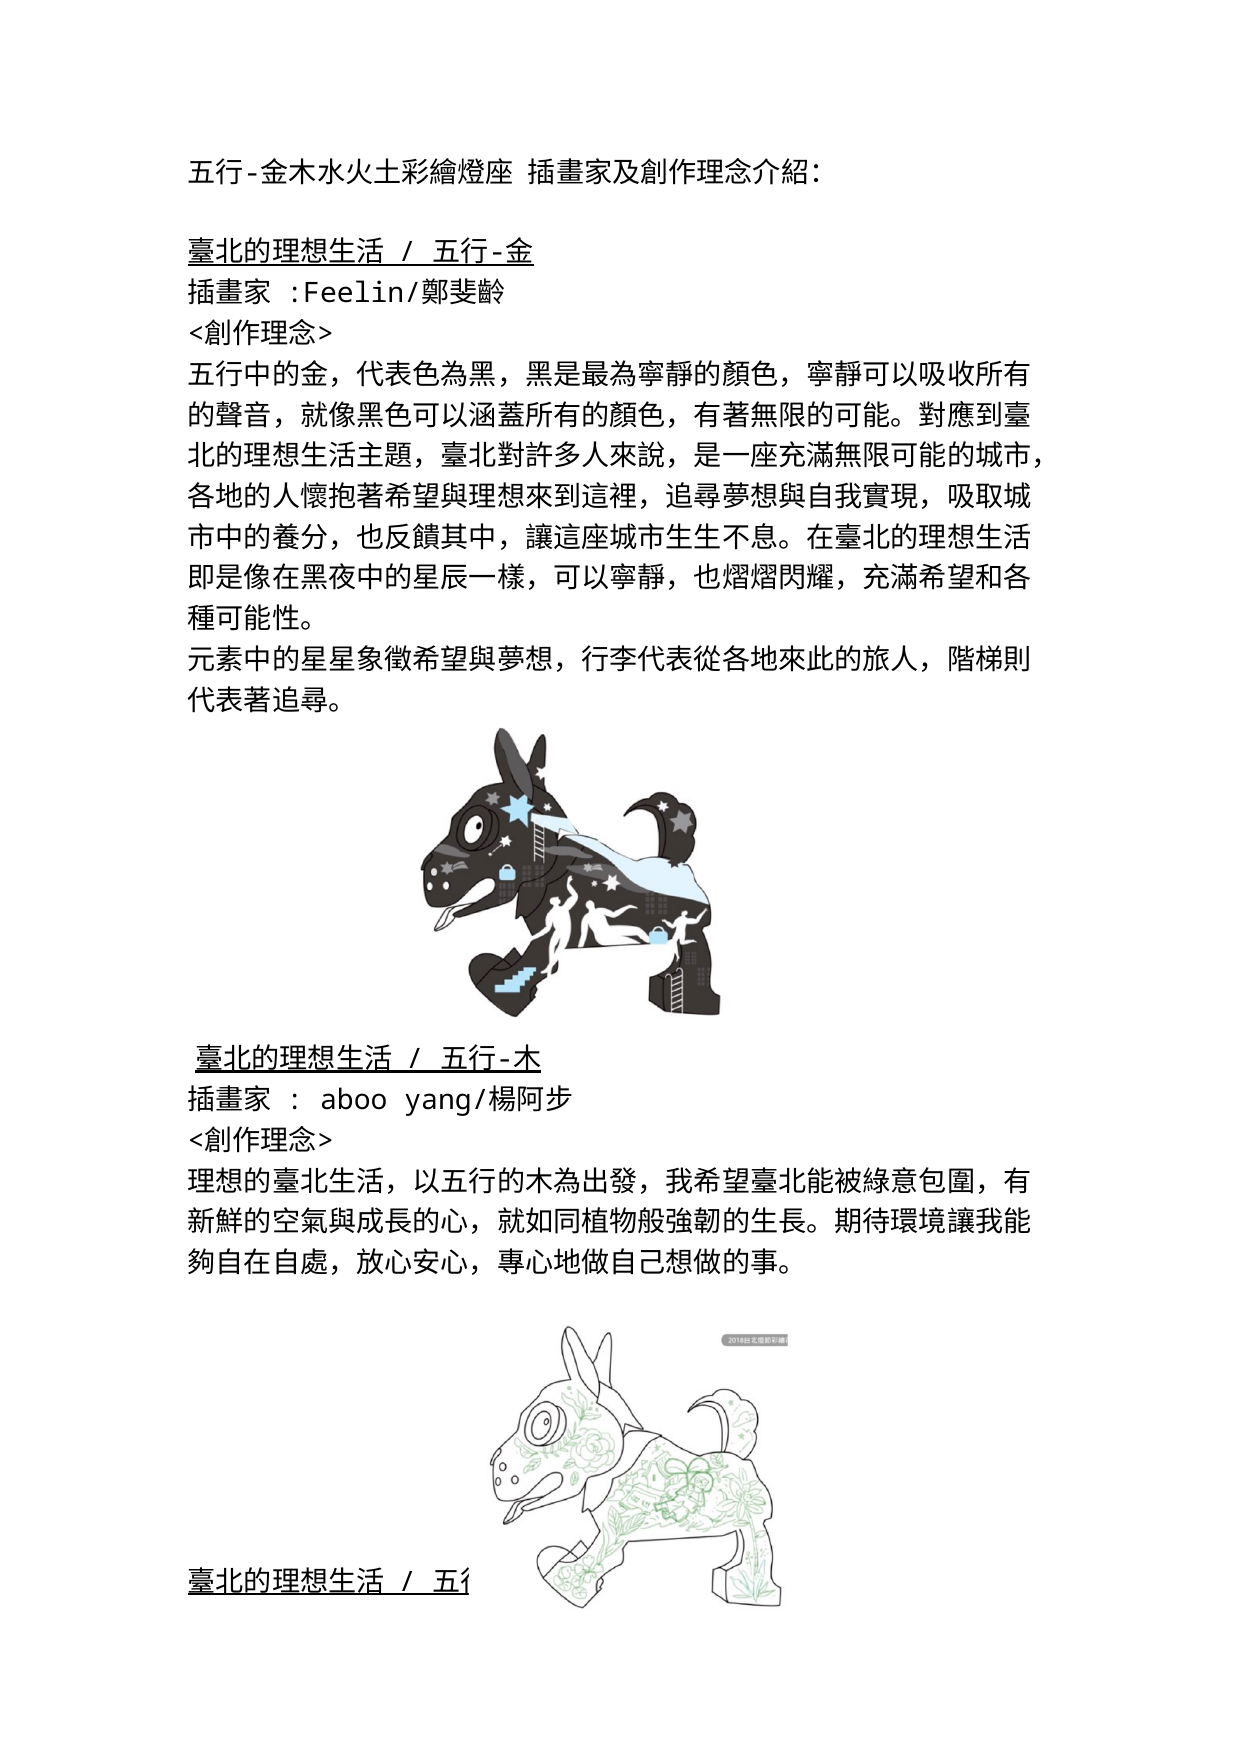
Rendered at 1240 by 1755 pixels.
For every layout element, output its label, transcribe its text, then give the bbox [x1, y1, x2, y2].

text 插畫家 : aboo yang/楊阿步 [187, 1077, 1052, 1118]
text <創作理念> [187, 1118, 1052, 1158]
text 五行-金木水火土彩繪燈座 插畫家及創作理念介紹： [187, 150, 1052, 191]
text 臺北的理想生活 / 五行-水 [187, 1558, 468, 1593]
picture [393, 727, 732, 1024]
text 五行中的金，代表色為黑，黑是最為寧靜的顏色，寧靜可以吸收所有的聲音，就像黑色可以涵蓋所有的顏色，有著無限的可能。對應到臺北的理想生活主題，臺北對許多人來說，是一座充滿無限可能的城市，各地的人懷抱著希望與理想來到這裡，追尋夢想與自我實現，吸取城市中的養分，也反饋其中，讓這座城市生生不息。在臺北的理想生活即是像在黑夜中的星辰一樣，可以寧靜，也熠熠閃耀，充滿希望和各種可能性。 [187, 352, 1052, 637]
text 臺北的理想生活 / 五行-木 [187, 1036, 1052, 1077]
text 元素中的星星象徵希望與夢想，行李代表從各地來此的旅人，階梯則代表著追尋。 [187, 637, 1052, 718]
text 插畫家 :Feelin/鄭斐齡 [187, 270, 1052, 311]
text 臺北的理想生活 / 五行-水 [247, 1574, 267, 1593]
text <創作理念> [187, 311, 1052, 352]
text 理想的臺北生活，以五行的木為出發，我希望臺北能被綠意包圍，有新鮮的空氣與成長的心，就如同植物般強韌的生長。期待環境讓我能夠自在自處，放心安心，專心地做自己想做的事。 [187, 1158, 1052, 1281]
text 臺北的理想生活 / 五行-金 [187, 229, 1052, 270]
picture [468, 1320, 788, 1615]
text 臺北的理想生活 / 五行-水 [788, 1558, 1052, 1599]
text 臺北的理想生活 / 五行-水 [187, 1594, 468, 1599]
